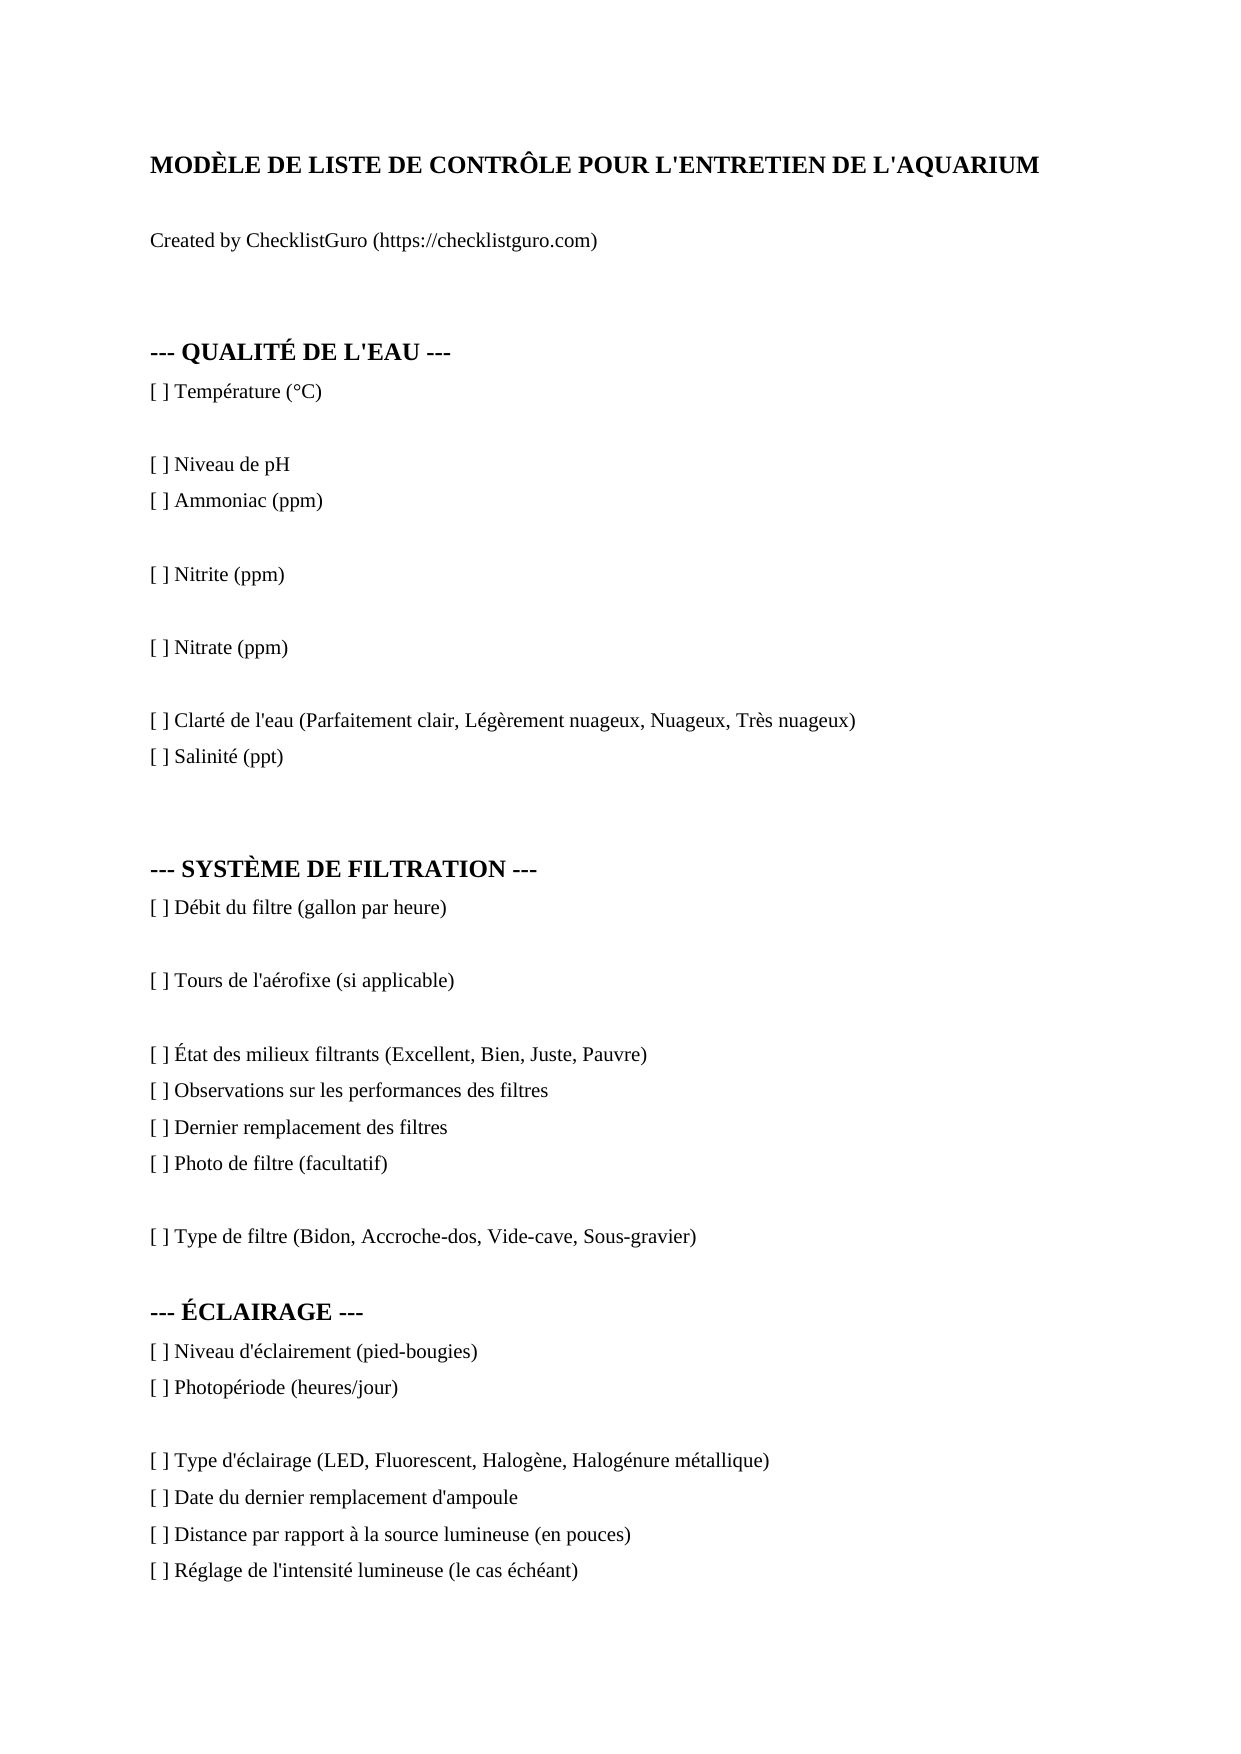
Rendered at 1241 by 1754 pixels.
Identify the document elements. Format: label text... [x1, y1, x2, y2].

text [ ] Type de filtre (Bidon, Accroche-dos, Vide-cave, Sous-gravier) [150, 1224, 1090, 1248]
text [ ] Niveau de pH [150, 452, 1090, 476]
text --- SYSTÈME DE FILTRATION --- [150, 854, 1090, 883]
text [ ] Photo de filtre (facultatif) [150, 1151, 1090, 1175]
text [ ] Clarté de l'eau (Parfaitement clair, Légèrement nuageux, Nuageux, Très nuageux) [150, 708, 1090, 732]
text [ ] Niveau d'éclairement (pied-bougies) [150, 1339, 1090, 1363]
text [ ] Observations sur les performances des filtres [150, 1078, 1090, 1102]
text [ ] Nitrite (ppm) [150, 562, 1090, 586]
text [ ] Débit du filtre (gallon par heure) [150, 895, 1090, 919]
text [ ] Salinité (ppt) [150, 744, 1090, 768]
text [ ] État des milieux filtrants (Excellent, Bien, Juste, Pauvre) [150, 1042, 1090, 1066]
text [ ] Tours de l'aérofixe (si applicable) [150, 968, 1090, 992]
text [ ] Date du dernier remplacement d'ampoule [150, 1485, 1090, 1509]
text --- ÉCLAIRAGE --- [150, 1297, 1090, 1326]
text [ ] Réglage de l'intensité lumineuse (le cas échéant) [150, 1558, 1090, 1582]
text [ ] Distance par rapport à la source lumineuse (en pouces) [150, 1522, 1090, 1546]
text --- QUALITÉ DE L'EAU --- [150, 337, 1090, 366]
text [ ] Ammoniac (ppm) [150, 488, 1090, 512]
text Created by ChecklistGuro (https://checklistguro.com) [150, 228, 1090, 252]
text [ ] Température (°C) [150, 379, 1090, 403]
text [ ] Type d'éclairage (LED, Fluorescent, Halogène, Halogénure métallique) [150, 1448, 1090, 1472]
text MODÈLE DE LISTE DE CONTRÔLE POUR L'ENTRETIEN DE L'AQUARIUM [150, 150, 1090, 179]
text [ ] Photopériode (heures/jour) [150, 1375, 1090, 1399]
text [ ] Nitrate (ppm) [150, 635, 1090, 659]
text [ ] Dernier remplacement des filtres [150, 1115, 1090, 1139]
